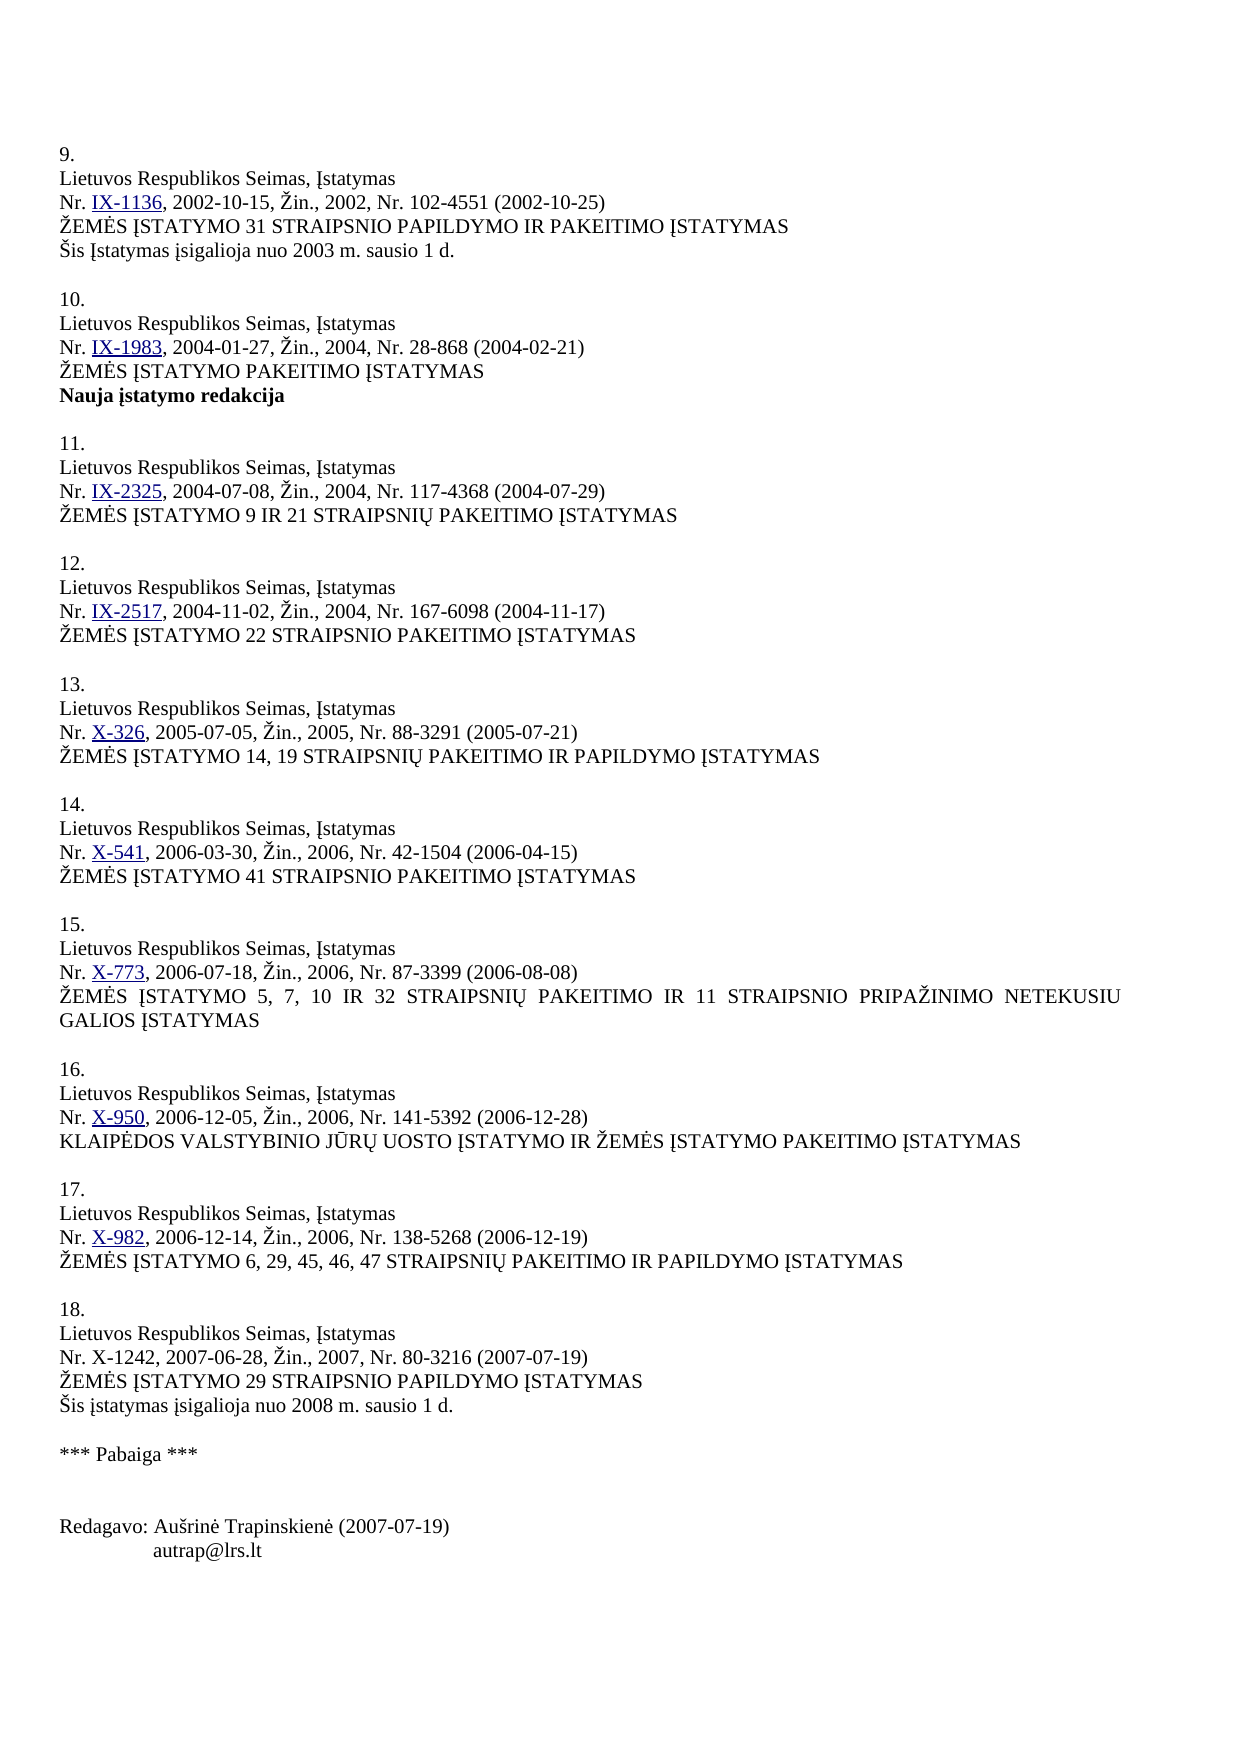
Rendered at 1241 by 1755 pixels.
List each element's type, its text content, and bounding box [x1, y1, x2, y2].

text ŽEMĖS ĮSTATYMO 14, 19 STRAIPSNIŲ PAKEITIMO IR PAPILDYMO ĮSTATYMAS [59, 744, 1122, 768]
text Lietuvos Respublikos Seimas, Įstatymas [59, 1321, 1122, 1345]
text Redagavo: Aušrinė Trapinskienė (2007-07-19) [59, 1514, 1122, 1538]
text Nr. X-950, 2006-12-05, Žin., 2006, Nr. 141-5392 (2006-12-28) [59, 1105, 1122, 1129]
text Nr. IX-2517, 2004-11-02, Žin., 2004, Nr. 167-6098 (2004-11-17) [59, 599, 1122, 623]
text 15. [59, 912, 1122, 936]
text 12. [59, 551, 1122, 575]
text Lietuvos Respublikos Seimas, Įstatymas [59, 936, 1122, 960]
text 13. [59, 672, 1122, 696]
text Nr. X-326, 2005-07-05, Žin., 2005, Nr. 88-3291 (2005-07-21) [59, 720, 1122, 744]
text Šis įstatymas įsigalioja nuo 2008 m. sausio 1 d. [59, 1393, 1122, 1417]
text 11. [59, 431, 1122, 455]
text ŽEMĖS ĮSTATYMO 9 IR 21 STRAIPSNIŲ PAKEITIMO ĮSTATYMAS [59, 503, 1122, 527]
text Lietuvos Respublikos Seimas, Įstatymas [59, 311, 1122, 335]
text 18. [59, 1297, 1122, 1321]
text ŽEMĖS ĮSTATYMO 6, 29, 45, 46, 47 STRAIPSNIŲ PAKEITIMO IR PAPILDYMO ĮSTATYMAS [59, 1249, 1122, 1273]
text autrap@lrs.lt [59, 1538, 1122, 1562]
text Nr. X-773, 2006-07-18, Žin., 2006, Nr. 87-3399 (2006-08-08) [59, 960, 1122, 984]
text ŽEMĖS ĮSTATYMO 31 STRAIPSNIO PAPILDYMO IR PAKEITIMO ĮSTATYMAS [59, 214, 1122, 238]
text 17. [59, 1177, 1122, 1201]
text ŽEMĖS ĮSTATYMO 22 STRAIPSNIO PAKEITIMO ĮSTATYMAS [59, 623, 1122, 647]
text ŽEMĖS ĮSTATYMO 29 STRAIPSNIO PAPILDYMO ĮSTATYMAS [59, 1369, 1122, 1393]
text Lietuvos Respublikos Seimas, Įstatymas [59, 1081, 1122, 1105]
text Lietuvos Respublikos Seimas, Įstatymas [59, 696, 1122, 720]
text 16. [59, 1057, 1122, 1081]
text ŽEMĖS ĮSTATYMO 5, 7, 10 IR 32 STRAIPSNIŲ PAKEITIMO IR 11 STRAIPSNIO PRIPAŽINIMO NETEKUSIU GALIOS ĮSTATYMAS [59, 984, 1122, 1032]
text Nr. X-541, 2006-03-30, Žin., 2006, Nr. 42-1504 (2006-04-15) [59, 840, 1122, 864]
text Lietuvos Respublikos Seimas, Įstatymas [59, 455, 1122, 479]
text Lietuvos Respublikos Seimas, Įstatymas [59, 166, 1122, 190]
text Nr. X-1242, 2007-06-28, Žin., 2007, Nr. 80-3216 (2007-07-19) [59, 1345, 1122, 1369]
text Nauja įstatymo redakcija [59, 383, 1122, 407]
text Šis Įstatymas įsigalioja nuo 2003 m. sausio 1 d. [59, 238, 1122, 262]
text ŽEMĖS ĮSTATYMO 41 STRAIPSNIO PAKEITIMO ĮSTATYMAS [59, 864, 1122, 888]
text KLAIPĖDOS VALSTYBINIO JŪRŲ UOSTO ĮSTATYMO IR ŽEMĖS ĮSTATYMO PAKEITIMO ĮSTATYMAS [59, 1129, 1122, 1153]
text Nr. X-982, 2006-12-14, Žin., 2006, Nr. 138-5268 (2006-12-19) [59, 1225, 1122, 1249]
text Lietuvos Respublikos Seimas, Įstatymas [59, 816, 1122, 840]
text Nr. IX-1136, 2002-10-15, Žin., 2002, Nr. 102-4551 (2002-10-25) [59, 190, 1122, 214]
text *** Pabaiga *** [59, 1442, 1122, 1466]
text Nr. IX-1983, 2004-01-27, Žin., 2004, Nr. 28-868 (2004-02-21) [59, 335, 1122, 359]
text Lietuvos Respublikos Seimas, Įstatymas [59, 1201, 1122, 1225]
text 9. [59, 142, 1122, 166]
text ŽEMĖS ĮSTATYMO PAKEITIMO ĮSTATYMAS [59, 359, 1122, 383]
text 10. [59, 287, 1122, 311]
text Lietuvos Respublikos Seimas, Įstatymas [59, 575, 1122, 599]
text Nr. IX-2325, 2004-07-08, Žin., 2004, Nr. 117-4368 (2004-07-29) [59, 479, 1122, 503]
text 14. [59, 792, 1122, 816]
